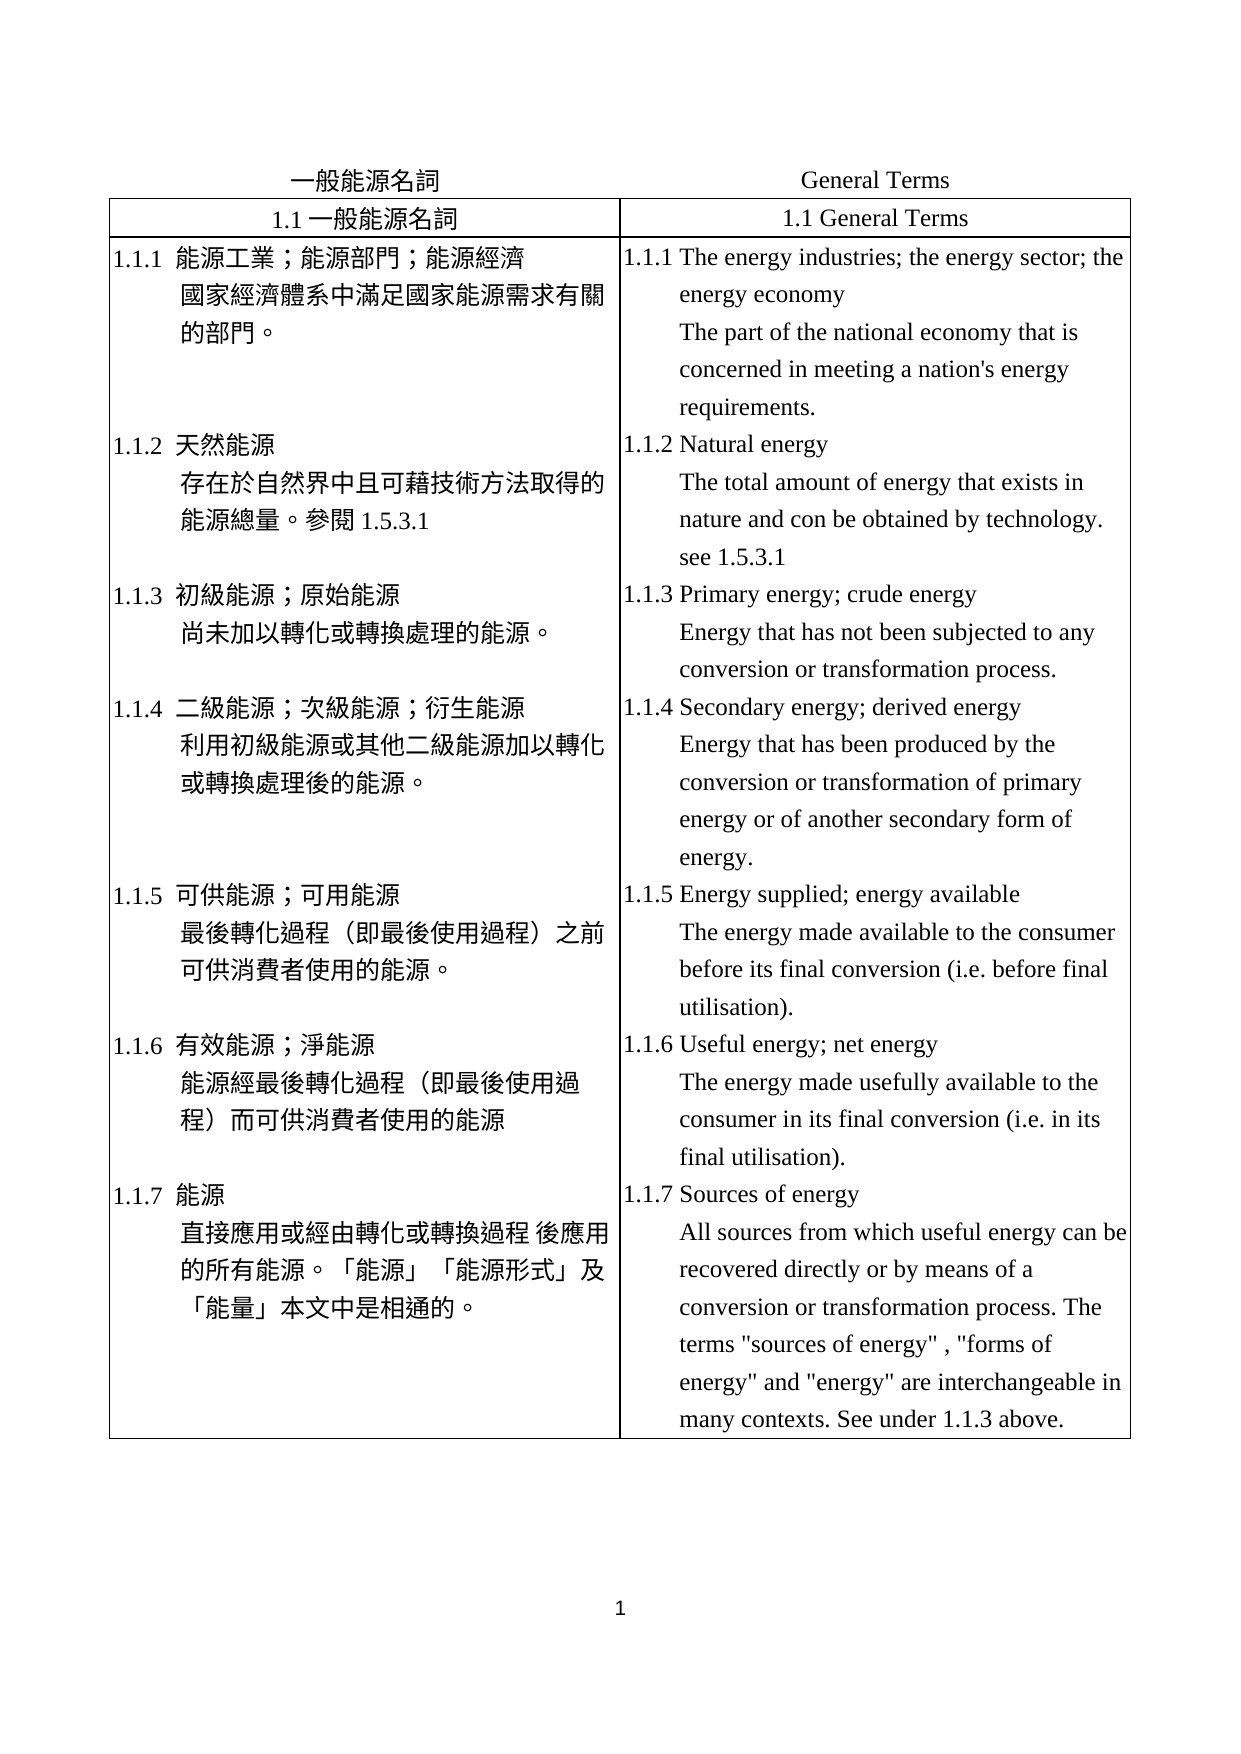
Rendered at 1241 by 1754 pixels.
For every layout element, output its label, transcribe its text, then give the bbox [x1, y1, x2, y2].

table_cell 1.1.3 初級能源；原始能源 尚未加以轉化或轉換處理的能源。 [110, 575, 619, 687]
table_cell 1.1 一般能源名詞 [110, 199, 619, 236]
table_cell 1.1.2 Natural energy The total amount of energy that exists in nature and con be obtained by technology. see 1.5.3.1 [621, 425, 1130, 575]
table_cell 1.1.1 The energy industries; the energy sector; the energy economy The part of the national economy that is concerned in meeting a nation's energy requirements. [621, 238, 1130, 425]
table_cell 1.1.7 Sources of energy All sources from which useful energy can be recovered directly or by means of a conversion or transformation process. The terms "sources of energy" , "forms of energy" and "energy" are interchangeable in many contexts. See under 1.1.3 above. [621, 1175, 1130, 1437]
table_cell 1.1.5 可供能源；可用能源 最後轉化過程（即最後使用過程）之前可供消費者使用的能源。 [110, 875, 619, 1025]
table_header General Terms [620, 160, 1130, 198]
table_cell 1.1.4 Secondary energy; derived energy Energy that has been produced by the conversion or transformation of primary energy or of another secondary form of energy. [621, 688, 1130, 875]
table_cell 1.1.3 Primary energy; crude energy Energy that has not been subjected to any conversion or transformation process. [621, 575, 1130, 687]
table_cell 1.1 General Terms [621, 199, 1130, 236]
table_cell 1.1.7 能源 直接應用或經由轉化或轉換過程 後應用的所有能源。「能源」「能源形式」及「能量」本文中是相通的。 [110, 1175, 619, 1437]
table_cell 1.1.4 二級能源；次級能源；衍生能源 利用初級能源或其他二級能源加以轉化或轉換處理後的能源。 [110, 688, 619, 875]
table_cell 1.1.6 Useful energy; net energy The energy made usefully available to the consumer in its final conversion (i.e. in its final utilisation). [621, 1025, 1130, 1175]
table_cell 1.1.6 有效能源；淨能源 能源經最後轉化過程（即最後使用過程）而可供消費者使用的能源 [110, 1025, 619, 1175]
table_cell 1.1.1 能源工業；能源部門；能源經濟 國家經濟體系中滿足國家能源需求有關的部門。 [110, 238, 619, 425]
table_header 一般能源名詞 [110, 160, 620, 198]
table_cell 1.1.2 天然能源 存在於自然界中且可藉技術方法取得的能源總量。參閱 1.5.3.1 [110, 425, 619, 575]
table_cell 1.1.5 Energy supplied; energy available The energy made available to the consumer before its final conversion (i.e. before final utilisation). [621, 875, 1130, 1025]
